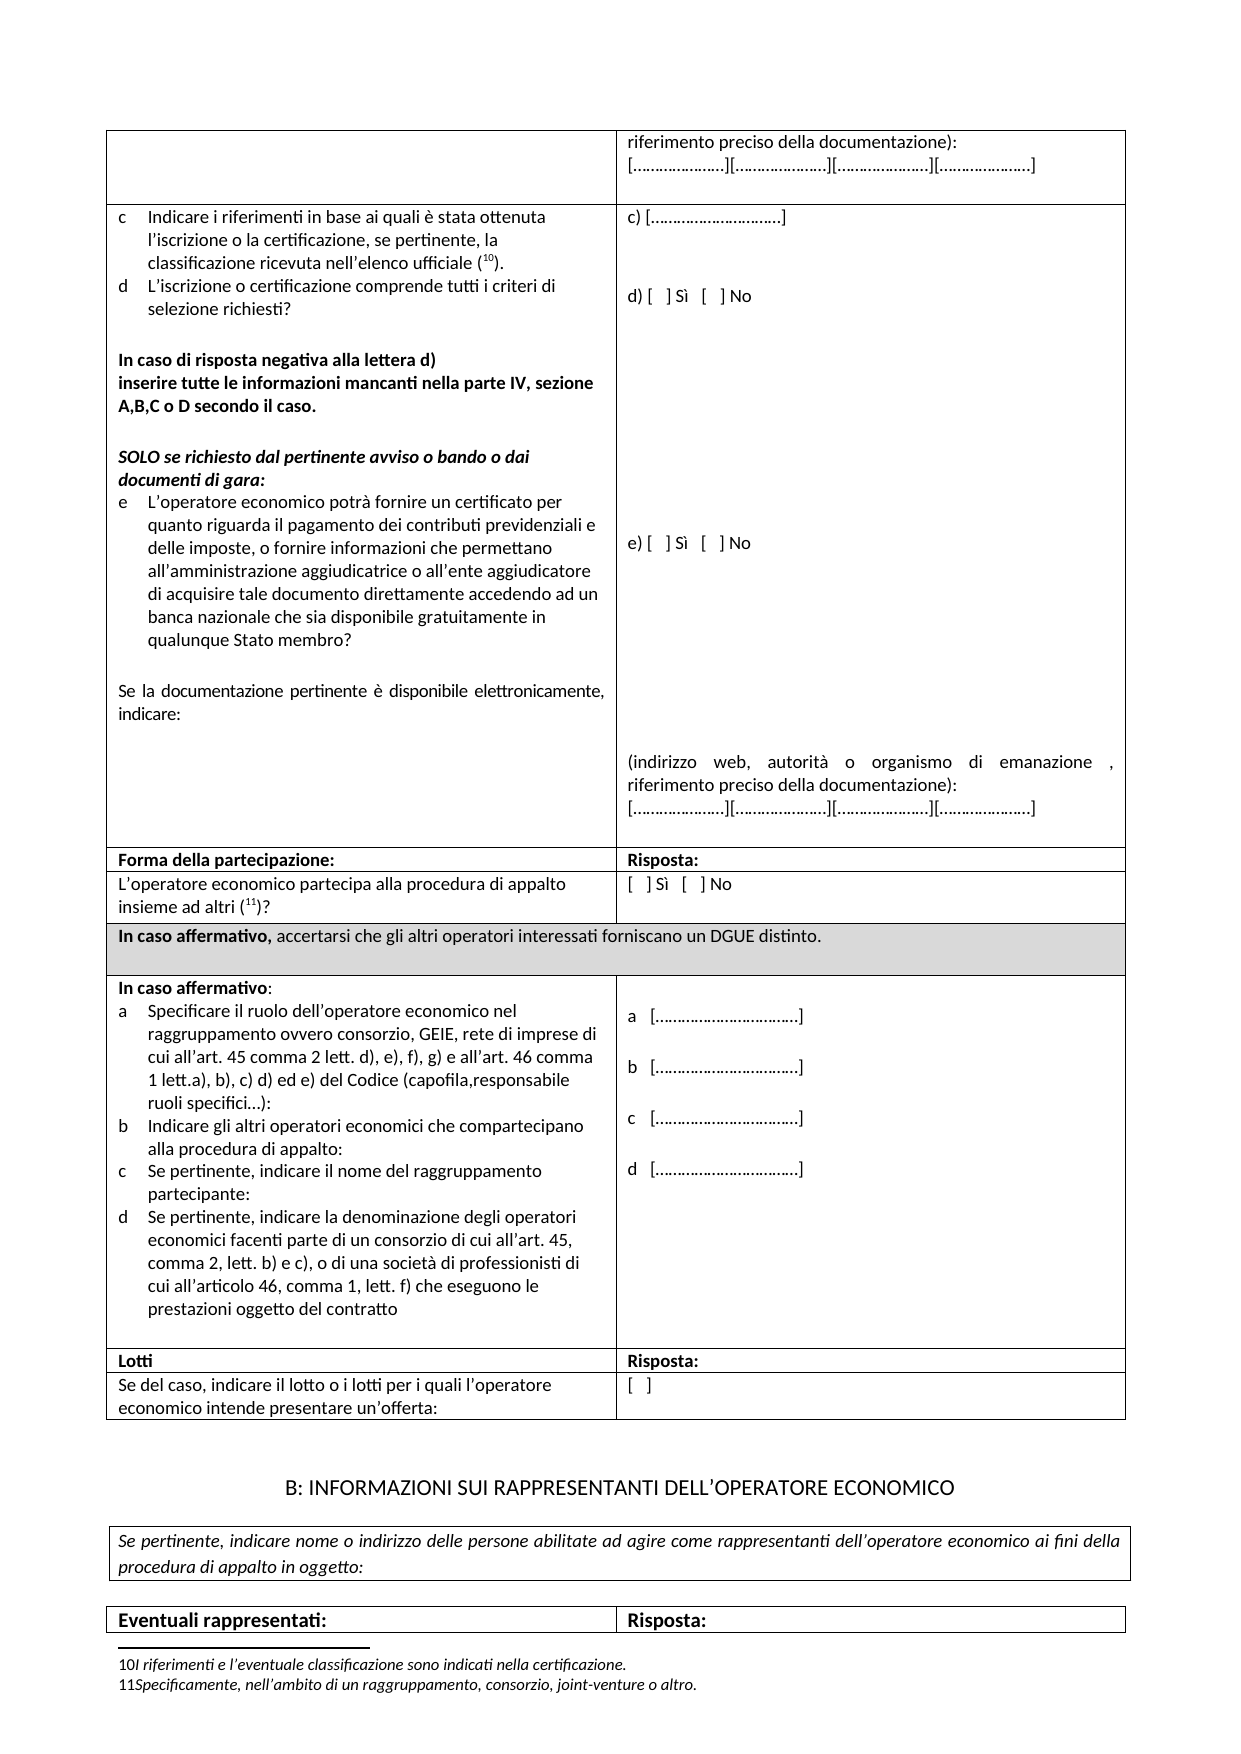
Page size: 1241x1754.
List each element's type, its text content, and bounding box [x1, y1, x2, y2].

table_cell [……………………………] [……………………………] [……………………………] [……………………………] [617, 976, 1125, 1348]
table_cell c) […………………………] d) [ ] Sì [ ] No e) [ ] Sì [ ] No (indirizzo web, autorità o organismo di emanazione , riferimento preciso della documentazione): […………………][…………………][…………………][…………………] [617, 205, 1125, 847]
table_cell Forma della partecipazione: [107, 848, 616, 871]
text B: INFORMAZIONI SUI RAPPRESENTANTI DELL’OPERATORE ECONOMICO [118, 1473, 1122, 1501]
table_cell Lotti [107, 1349, 616, 1372]
table_cell In caso affermativo: Specificare il ruolo dell’operatore economico nel raggruppamento ovvero consorzio, GEIE, rete di imprese di cui all’art. 45 comma 2 lett. d), e), f), g) e all’art. 46 comma 1 lett.a), b), c) d) ed e) del Codice (capofila,responsabile ruoli specifici…): Indicare gli altri operatori economici che compartecipano alla procedura di appalto: Se pertinente, indicare il nome del raggruppamento partecipante: Se pertinente, indicare la denominazione degli operatori economici facenti parte di un consorzio di cui all’art. 45, comma 2, lett. b) e c), o di una società di professionisti di cui all’articolo 46, comma 1, lett. f) che eseguono le prestazioni oggetto del contratto [107, 976, 616, 1348]
text Se pertinente, indicare nome o indirizzo delle persone abilitate ad agire come rappresentanti dell’operatore economico ai fini della procedura di appalto in oggetto: [110, 1527, 1130, 1580]
table_cell Risposta: [617, 848, 1125, 871]
table_cell L’operatore economico partecipa alla procedura di appalto insieme ad altri ()? [107, 872, 616, 923]
table_cell riferimento preciso della documentazione): […………………][…………………][…………………][…………………] [617, 131, 1125, 204]
table_cell Indicare i riferimenti in base ai quali è stata ottenuta l’iscrizione o la certificazione, se pertinente, la classificazione ricevuta nell’elenco ufficiale (). L’iscrizione o certificazione comprende tutti i criteri di selezione richiesti? In caso di risposta negativa alla lettera d) inserire tutte le informazioni mancanti nella parte IV, sezione A,B,C o D secondo il caso. SOLO se richiesto dal pertinente avviso o bando o dai documenti di gara: L’operatore economico potrà fornire un certificato per quanto riguarda il pagamento dei contributi previdenziali e delle imposte, o fornire informazioni che permettano all’amministrazione aggiudicatrice o all’ente aggiudicatore di acquisire tale documento direttamente accedendo ad un banca nazionale che sia disponibile gratuitamente in qualunque Stato membro? Se la documentazione pertinente è disponibile elettronicamente, indicare: [107, 205, 616, 847]
table_cell [ ] [617, 1373, 1125, 1419]
table_cell [ ] Sì [ ] No [617, 872, 1125, 923]
table_cell Se del caso, indicare il lotto o i lotti per i quali l’operatore economico intende presentare un’offerta: [107, 1373, 616, 1419]
table_header Eventuali rappresentati: [107, 1607, 616, 1632]
table_cell Risposta: [617, 1349, 1125, 1372]
table_header Risposta: [617, 1607, 1125, 1632]
table_cell [107, 131, 616, 204]
table_cell In caso affermativo, accertarsi che gli altri operatori interessati forniscano un DGUE distinto. [107, 924, 1125, 975]
